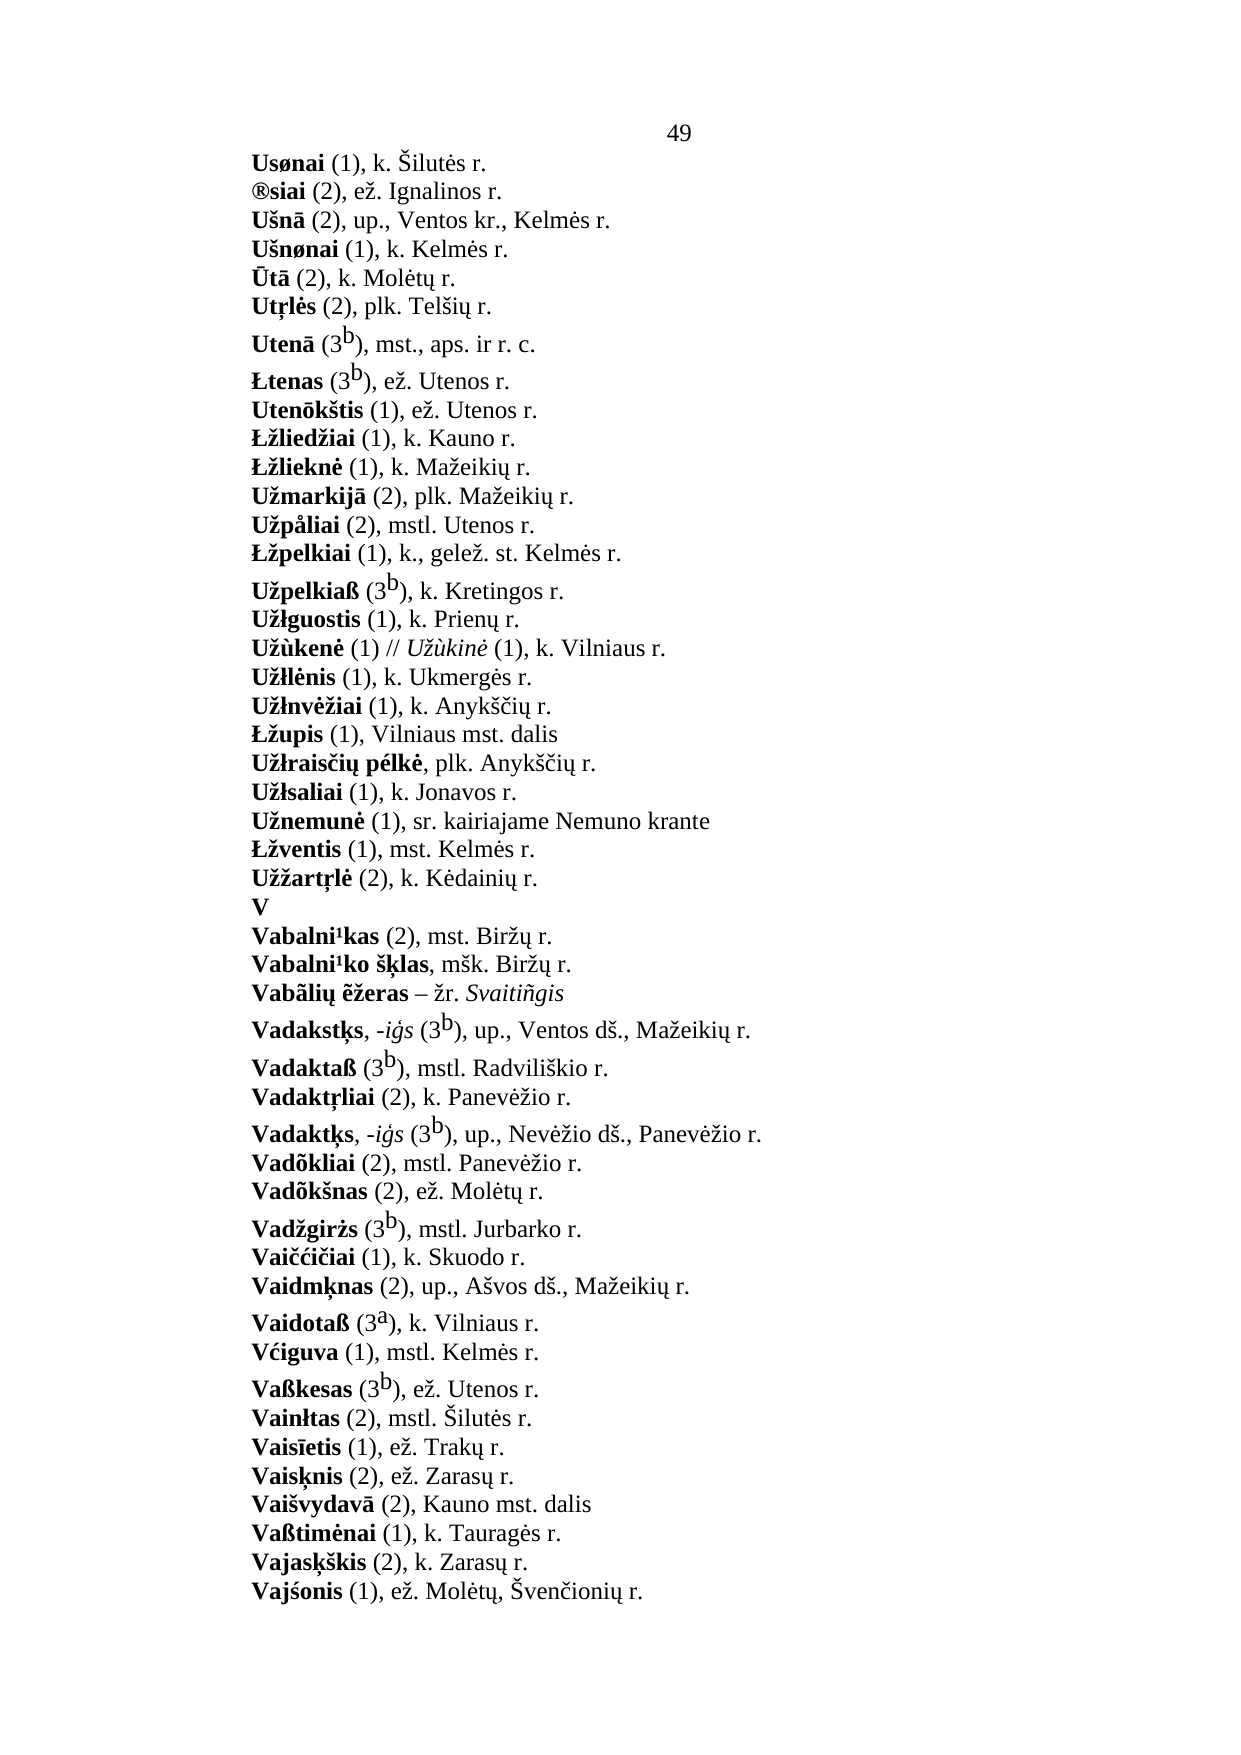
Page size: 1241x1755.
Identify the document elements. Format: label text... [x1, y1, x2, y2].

text Ušnā (2), up., Ventos kr., Kelmės r. [177, 205, 1181, 234]
text Vadaktŗliai (2), k. Panevėžio r. [177, 1082, 1181, 1110]
text Vabalni¹kas (2), mst. Biržų r. [177, 921, 1181, 949]
text Łžliedžiai (1), k. Kauno r. [177, 423, 1181, 452]
text Utŗlės (2), plk. Telšių r. [177, 291, 1181, 320]
text Vadõkšnas (2), ež. Molėtų r. [177, 1176, 1181, 1205]
text Užłraisčių pélkė, plk. Anykščių r. [177, 748, 1181, 777]
text Užžartŗlė (2), k. Kėdainių r. [177, 863, 1181, 892]
text Łtenas (3b), ež. Utenos r. [177, 357, 1181, 395]
text Vadaktaß (3b), mstl. Radviliškio r. [177, 1044, 1181, 1082]
text Usønai (1), k. Šilutės r. [177, 148, 1181, 176]
text Ūtā (2), k. Molėtų r. [177, 263, 1181, 291]
text Užpåliai (2), mstl. Utenos r. [177, 510, 1181, 538]
text Užnemunė (1), sr. kairiajame Nemuno krante [177, 806, 1181, 834]
text Užmarkijā (2), plk. Mažeikių r. [177, 481, 1181, 510]
text ®siai (2), ež. Ignalinos r. [177, 176, 1181, 205]
text Vaidotaß (3a), k. Vilniaus r. [177, 1300, 1181, 1337]
text Užùkenė (1) // Užùkinė (1), k. Vilniaus r. [177, 633, 1181, 662]
text Ušnønai (1), k. Kelmės r. [177, 234, 1181, 263]
text Vadaktķs, -iģs (3b), up., Nevėžio dš., Panevėžio r. [177, 1110, 1181, 1148]
text Łžlieknė (1), k. Mažeikių r. [177, 452, 1181, 481]
text Vainłtas (2), mstl. Šilutės r. [177, 1403, 1181, 1432]
text Utenōkštis (1), ež. Utenos r. [177, 395, 1181, 423]
text Vabãlių ẽžeras – žr. Svaitiñgis [177, 978, 1181, 1007]
text Łžventis (1), mst. Kelmės r. [177, 834, 1181, 863]
text Vajśonis (1), ež. Molėtų, Švenčionių r. [177, 1576, 1181, 1604]
text Užłlėnis (1), k. Ukmergės r. [177, 662, 1181, 691]
text Vadõkliai (2), mstl. Panevėžio r. [177, 1148, 1181, 1176]
text Vajasķškis (2), k. Zarasų r. [177, 1547, 1181, 1576]
text Vaičćičiai (1), k. Skuodo r. [177, 1242, 1181, 1271]
text Vaßkesas (3b), ež. Utenos r. [177, 1366, 1181, 1403]
text Užłnvėžiai (1), k. Anykščių r. [177, 691, 1181, 719]
text Utenā (3b), mst., aps. ir r. c. [177, 320, 1181, 357]
text Vadakstķs, -iģs (3b), up., Ventos dš., Mažeikių r. [177, 1007, 1181, 1044]
text Vabalni¹ko šķlas, mšk. Biržų r. [177, 949, 1181, 978]
text Užpelkiaß (3b), k. Kretingos r. [177, 567, 1181, 604]
text Vadžgirżs (3b), mstl. Jurbarko r. [177, 1205, 1181, 1242]
text V [177, 892, 1181, 921]
text Vaisķnis (2), ež. Zarasų r. [177, 1461, 1181, 1489]
text Užłguostis (1), k. Prienų r. [177, 604, 1181, 633]
text Vaidmķnas (2), up., Ašvos dš., Mažeikių r. [177, 1271, 1181, 1300]
text Vćiguva (1), mstl. Kelmės r. [177, 1337, 1181, 1366]
text Vaišvydavā (2), Kauno mst. dalis [177, 1489, 1181, 1518]
text Vaßtimėnai (1), k. Tauragės r. [177, 1518, 1181, 1547]
text Užłsaliai (1), k. Jonavos r. [177, 777, 1181, 806]
text Łžupis (1), Vilniaus mst. dalis [177, 719, 1181, 748]
text Łžpelkiai (1), k., gelež. st. Kelmės r. [177, 538, 1181, 567]
text Vaisīetis (1), ež. Trakų r. [177, 1432, 1181, 1461]
